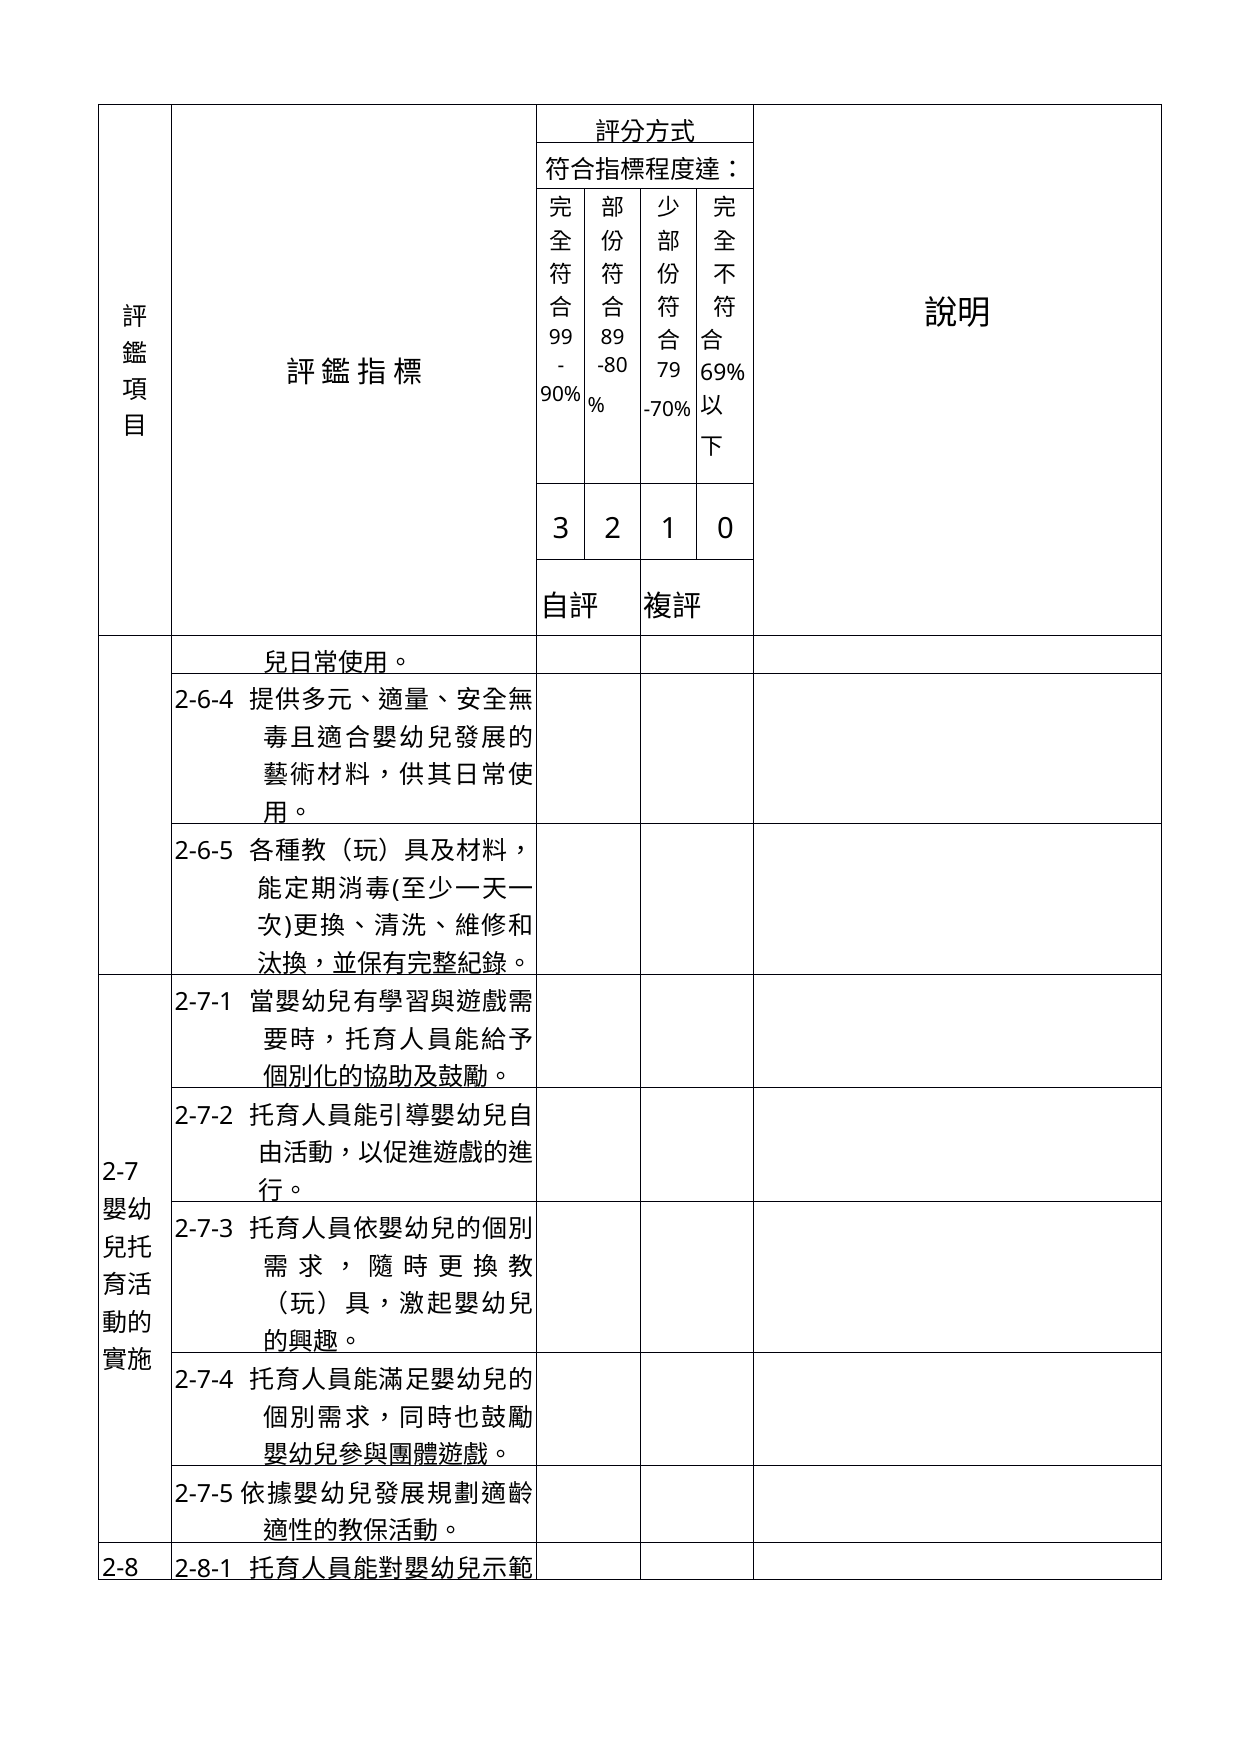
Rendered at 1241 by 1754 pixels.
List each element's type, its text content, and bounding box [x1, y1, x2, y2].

table_cell [754, 1202, 1161, 1352]
table_cell 複評 [641, 560, 753, 634]
table_cell [99, 636, 171, 974]
table_cell 3 [537, 484, 584, 558]
table_cell 1 [641, 484, 696, 558]
table_cell [537, 1543, 640, 1579]
table_cell [537, 824, 640, 974]
table_header 說明 [754, 105, 1161, 634]
table_cell 0 [697, 484, 753, 558]
table_cell [641, 824, 753, 974]
table_cell [537, 674, 640, 823]
table_cell 2-7-3 托育人員依嬰幼兒的個別需求，隨時更換教（玩）具，激起嬰幼兒的興趣。 [172, 1202, 536, 1352]
table_cell [537, 975, 640, 1087]
table_cell 符合指標程度達： [537, 143, 753, 188]
table_cell [754, 674, 1161, 823]
table_cell 兒日常使用。 [172, 636, 536, 673]
table_cell 少 部 份 符 合 79 -70% [641, 189, 696, 482]
table_cell 2-8-1 托育人員能對嬰幼兒示範 [172, 1543, 536, 1579]
table_header 評 鑑 指 標 [172, 105, 536, 634]
table_cell [754, 636, 1161, 673]
table_cell 2-7-1 當嬰幼兒有學習與遊戲需要時，托育人員能給予個別化的協助及鼓勵。 [172, 975, 536, 1087]
table_cell [641, 1088, 753, 1201]
table_cell [537, 1353, 640, 1465]
table_cell [754, 1088, 1161, 1201]
table_cell 2-6-5 各種教（玩）具及材料，能定期消毒(至少一天一次)更換、清洗、維修和汰換，並保有完整紀錄。 [172, 824, 536, 974]
table_cell [754, 1466, 1161, 1541]
table_cell 完 全 符 合 99 -90% [537, 189, 584, 482]
table_cell [537, 1466, 640, 1541]
table_cell [754, 1353, 1161, 1465]
table_cell [641, 975, 753, 1087]
table_cell 2 [585, 484, 640, 558]
table_cell [641, 1353, 753, 1465]
table_cell 2-7-4 托育人員能滿足嬰幼兒的個別需求，同時也鼓勵嬰幼兒參與團體遊戲。 [172, 1353, 536, 1465]
table_cell 2-7 嬰幼 兒托 育活 動的 實施 [99, 975, 171, 1541]
table_cell 部 份 符 合 89 -80 % [585, 189, 640, 482]
table_cell [754, 975, 1161, 1087]
table_cell [754, 824, 1161, 974]
table_cell 2-6-4 提供多元、適量、安全無毒且適合嬰幼兒發展的藝術材料，供其日常使用。 [172, 674, 536, 823]
table_cell [641, 1466, 753, 1541]
table_cell [537, 636, 640, 673]
table_cell 自評 [537, 560, 640, 634]
table_cell 2-8 [99, 1543, 171, 1579]
table_header 評分方式 [537, 105, 753, 142]
table_cell [537, 1202, 640, 1352]
table_cell [641, 674, 753, 823]
table_cell [641, 1543, 753, 1579]
table_cell [641, 1202, 753, 1352]
table_cell [754, 1543, 1161, 1579]
table_cell 2-7-5依據嬰幼兒發展規劃適齡適性的教保活動。 [172, 1466, 536, 1541]
table_header 評 鑑 項 目 [99, 105, 171, 634]
table_cell [641, 636, 753, 673]
table_cell [537, 1088, 640, 1201]
table_cell 完 全 不 符 合 69% 以 下 [697, 189, 753, 482]
table_cell 2-7-2 托育人員能引導嬰幼兒自由活動，以促進遊戲的進行。 [172, 1088, 536, 1201]
